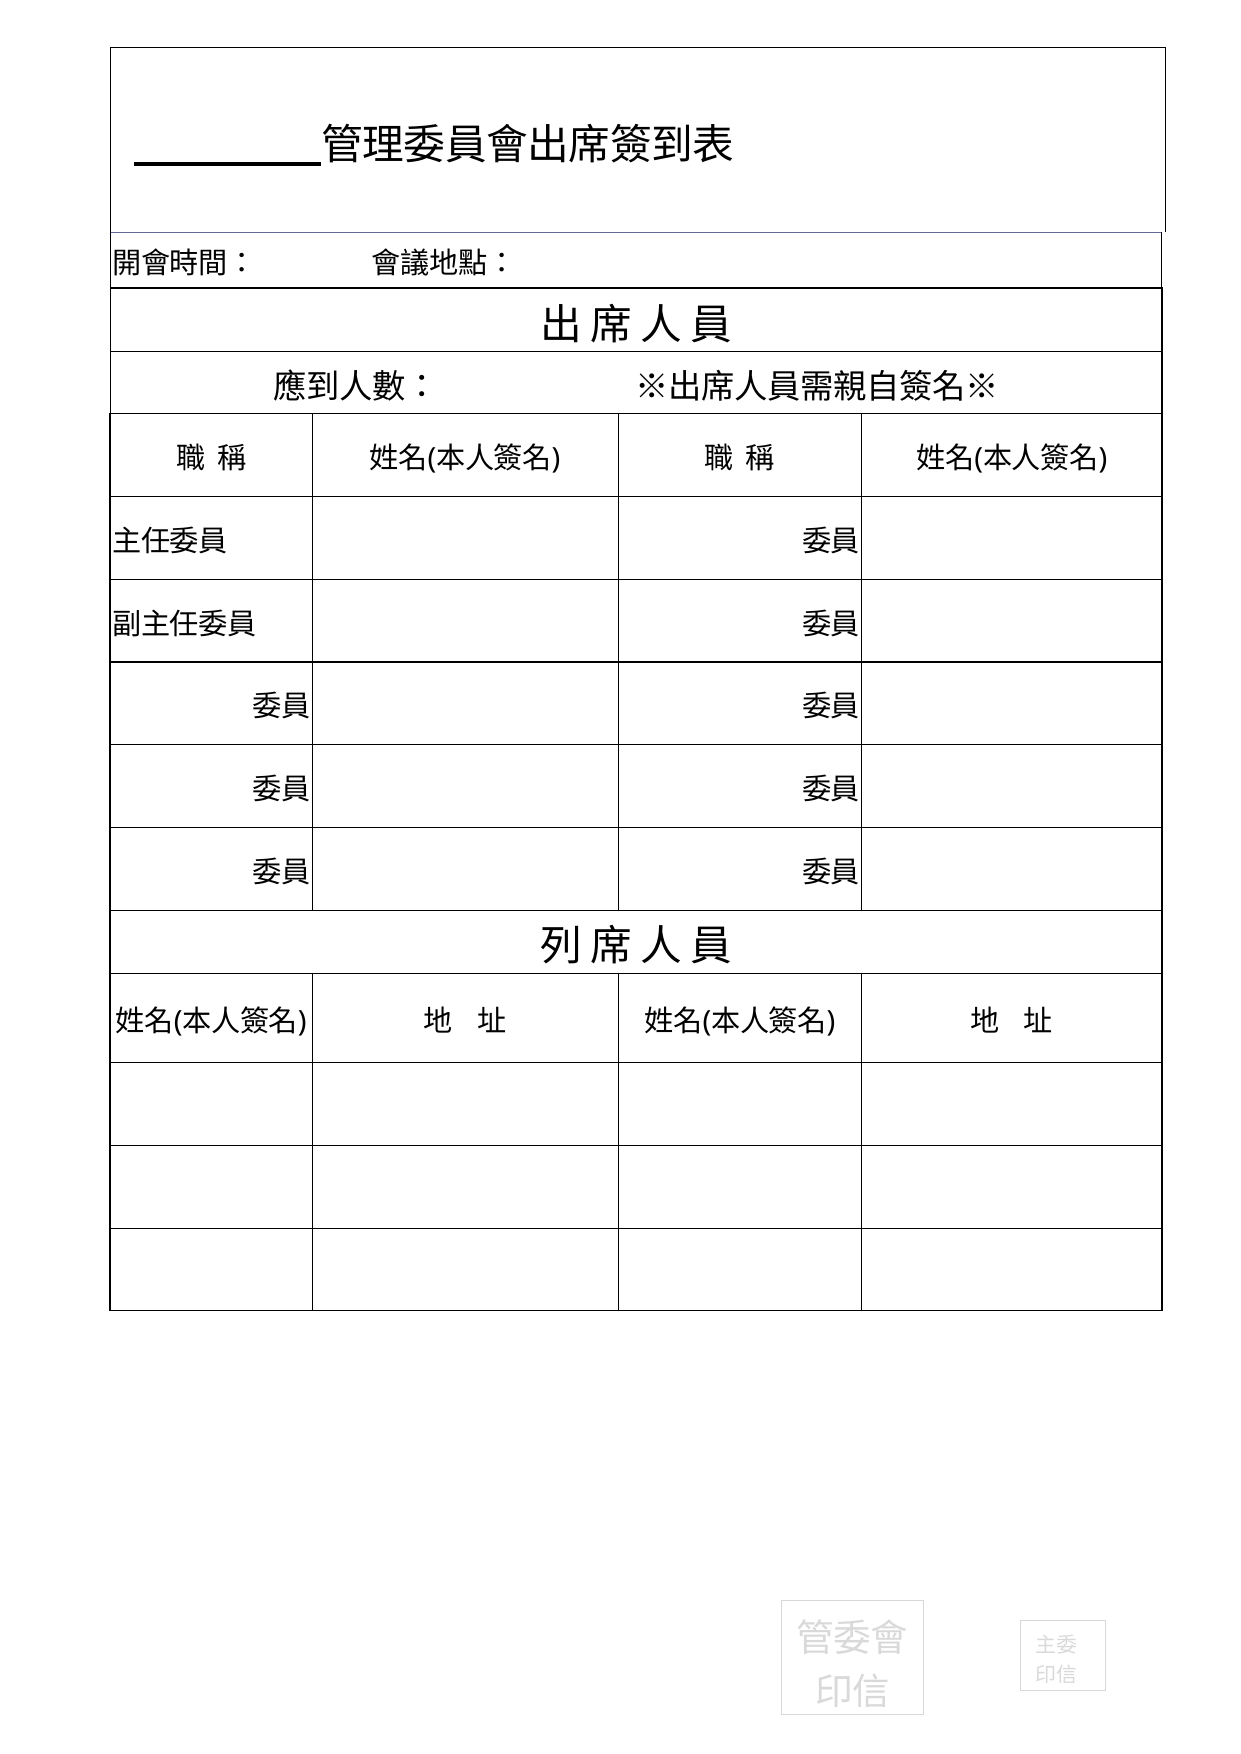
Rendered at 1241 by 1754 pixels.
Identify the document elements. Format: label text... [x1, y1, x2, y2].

table_cell [313, 828, 618, 909]
table_cell 委員 [619, 497, 861, 579]
table_cell [619, 1229, 861, 1310]
table_cell 地 址 [862, 974, 1161, 1062]
table_cell [111, 1063, 312, 1145]
table_cell 姓名(本人簽名) [862, 414, 1161, 496]
table_cell [862, 580, 1161, 661]
table_cell [313, 497, 618, 579]
table_cell 職 稱 [619, 414, 861, 496]
table_cell 職 稱 [111, 414, 312, 496]
table_cell 姓名(本人簽名) [619, 974, 861, 1062]
table_cell [862, 1146, 1161, 1228]
table_cell [111, 1229, 312, 1310]
table_cell 開會時間： 會議地點： [111, 233, 1161, 287]
table_cell 姓名(本人簽名) [313, 414, 618, 496]
table_cell 委員 [619, 580, 861, 661]
table_cell [862, 1229, 1161, 1310]
table_cell 委員 [619, 828, 861, 909]
table_cell [619, 1063, 861, 1145]
table_cell 列 席 人 員 [111, 911, 1161, 973]
table_cell [862, 663, 1161, 744]
table_cell 出 席 人 員 [111, 289, 1161, 351]
table_cell [313, 745, 618, 827]
table_cell 委員 [111, 745, 312, 827]
table_cell [313, 1146, 618, 1228]
table_cell [313, 1063, 618, 1145]
table_cell [313, 663, 618, 744]
table_cell [862, 828, 1161, 909]
table_cell 副主任委員 [111, 580, 312, 661]
table_cell [313, 580, 618, 661]
table_cell 委員 [111, 663, 312, 744]
table_cell 地 址 [313, 974, 618, 1062]
table_cell [862, 1063, 1161, 1145]
table_cell [111, 1146, 312, 1228]
table_cell 主任委員 [111, 497, 312, 579]
table_cell 姓名(本人簽名) [111, 974, 312, 1062]
table_cell 委員 [619, 663, 861, 744]
table_cell 委員 [619, 745, 861, 827]
table_cell [862, 497, 1161, 579]
table_cell [313, 1229, 618, 1310]
table_cell 應到人數： ※出席人員需親自簽名※ [111, 352, 1161, 413]
table_cell 委員 [111, 828, 312, 909]
table_cell [862, 745, 1161, 827]
table_header 管理委員會出席簽到表 [111, 48, 1165, 232]
table_cell [619, 1146, 861, 1228]
